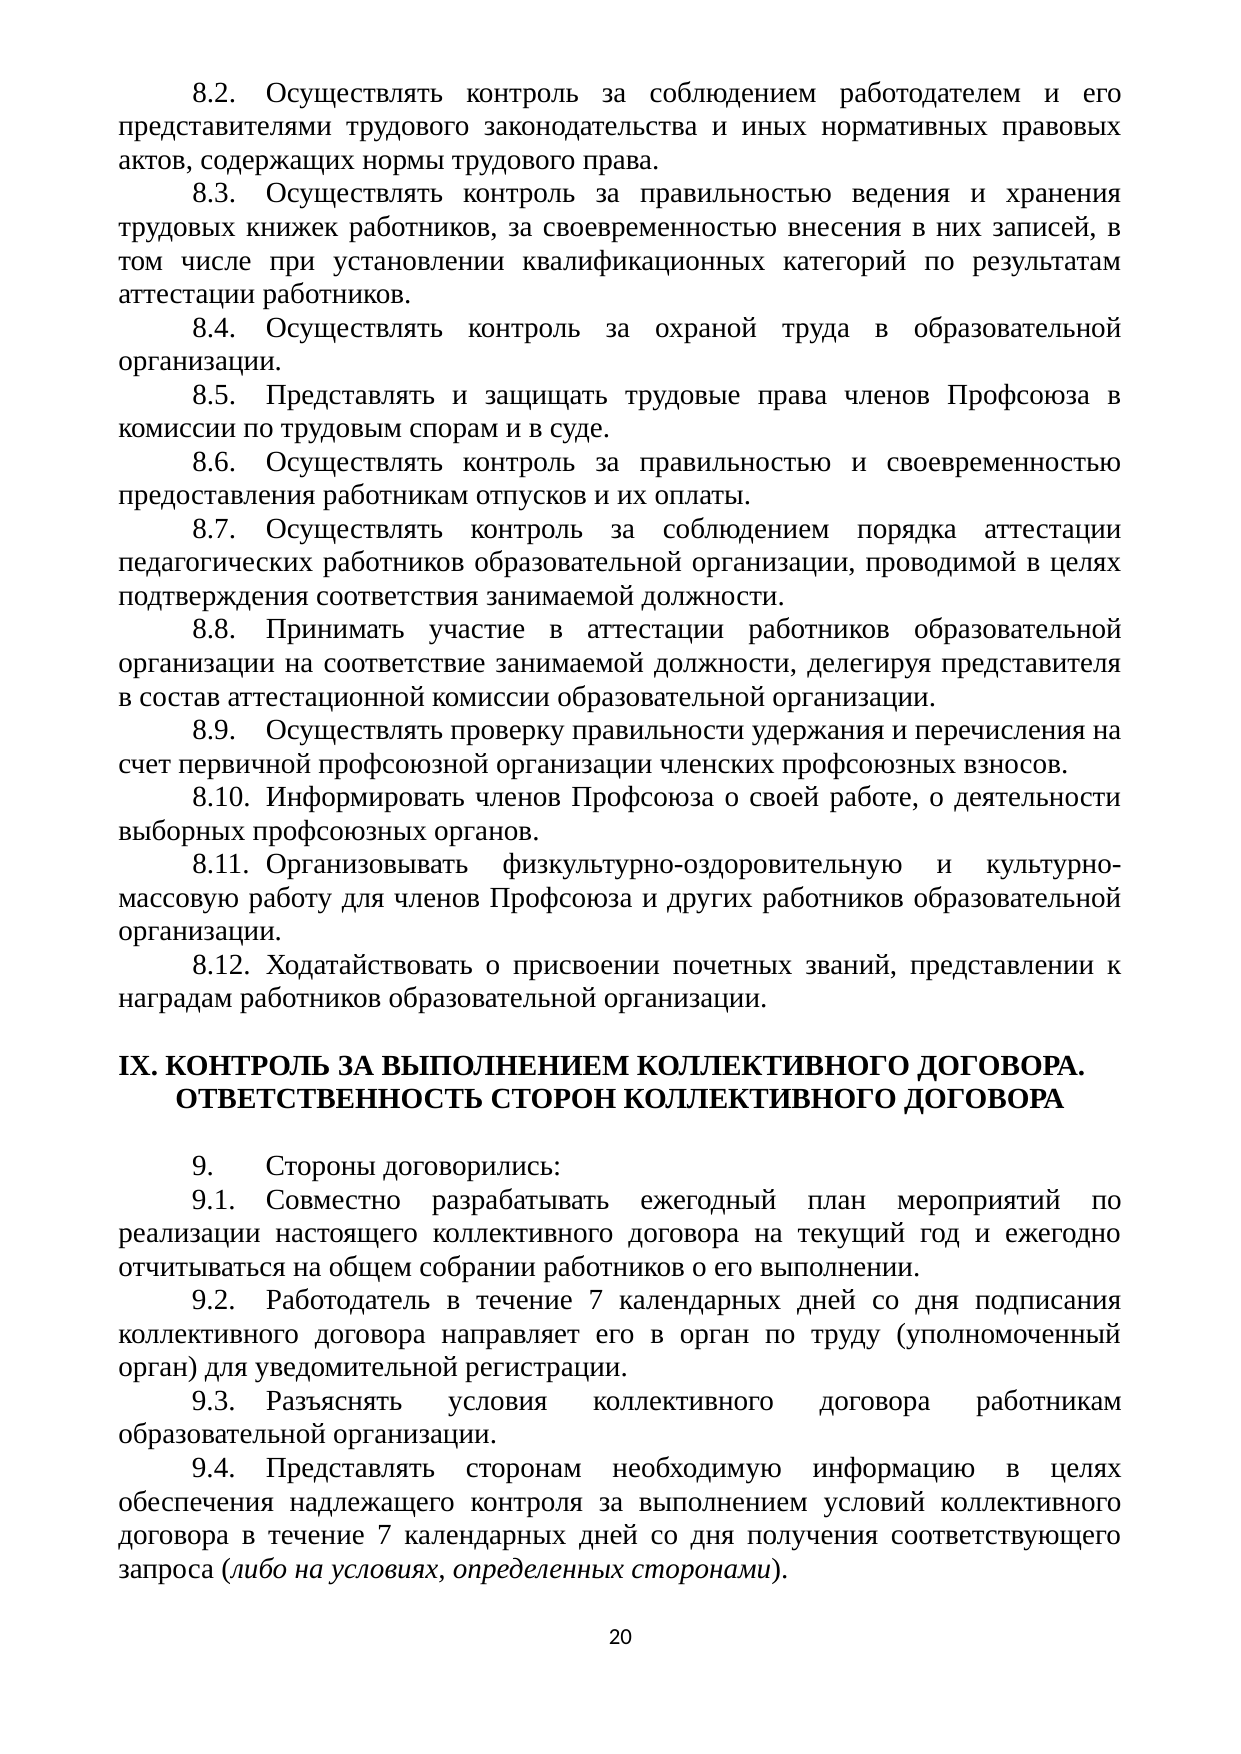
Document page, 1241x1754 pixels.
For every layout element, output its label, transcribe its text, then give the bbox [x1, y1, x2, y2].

text 8.11. Организовывать физкультурно-оздоровительную и культурно-массовую работу для членов Профсоюза и других работников образовательной организации. [118, 846, 1122, 947]
text 8.4. Осуществлять контроль за охраной труда в образовательной организации. [118, 310, 1122, 377]
text 8.12. Ходатайствовать о присвоении почетных званий, представлении к наградам работников образовательной организации. [118, 947, 1122, 1014]
text 8.5. Представлять и защищать трудовые права членов Профсоюза в комиссии по трудовым спорам и в суде. [118, 377, 1122, 444]
text 9.3. Разъяснять условия коллективного договора работникам образовательной организации. [118, 1383, 1122, 1450]
text 8.8. Принимать участие в аттестации работников образовательной организации на соответствие занимаемой должности, делегируя представителя в состав аттестационной комиссии образовательной организации. [118, 612, 1122, 712]
text 9. Стороны договорились: [192, 1148, 1122, 1182]
text 8.3. Осуществлять контроль за правильностью ведения и хранения трудовых книжек работников, за своевременностью внесения в них записей, в том числе при установлении квалификационных категорий по результатам аттестации работников. [118, 176, 1122, 310]
text Ответственность сторон коллективного договора [118, 1081, 1122, 1115]
text 8.7. Осуществлять контроль за соблюдением порядка аттестации педагогических работников образовательной организации, проводимой в целях подтверждения соответствия занимаемой должности. [118, 511, 1122, 612]
text 8.2. Осуществлять контроль за соблюдением работодателем и его представителями трудового законодательства и иных нормативных правовых актов, содержащих нормы трудового права. [118, 75, 1122, 176]
text 8.9. Осуществлять проверку правильности удержания и перечисления на счет первичной профсоюзной организации членских профсоюзных взносов. [118, 712, 1122, 779]
text 9.2. Работодатель в течение 7 календарных дней со дня подписания коллективного договора направляет его в орган по труду (уполномоченный орган) для уведомительной регистрации. [118, 1282, 1122, 1383]
text 9.1. Совместно разрабатывать ежегодный план мероприятий по реализации настоящего коллективного договора на текущий год и ежегодно отчитываться на общем собрании работников о его выполнении. [118, 1182, 1122, 1282]
text 8.10. Информировать членов Профсоюза о своей работе, о деятельности выборных профсоюзных органов. [118, 779, 1122, 846]
text IX. Контроль за выполнением коллективного договора. [118, 1048, 1122, 1081]
text 8.6. Осуществлять контроль за правильностью и своевременностью предоставления работникам отпусков и их оплаты. [118, 444, 1122, 511]
text 9.4. Представлять сторонам необходимую информацию в целях обеспечения надлежащего контроля за выполнением условий коллективного договора в течение 7 календарных дней со дня получения соответствующего запроса (либо на условиях, определенных сторонами). [118, 1450, 1122, 1584]
